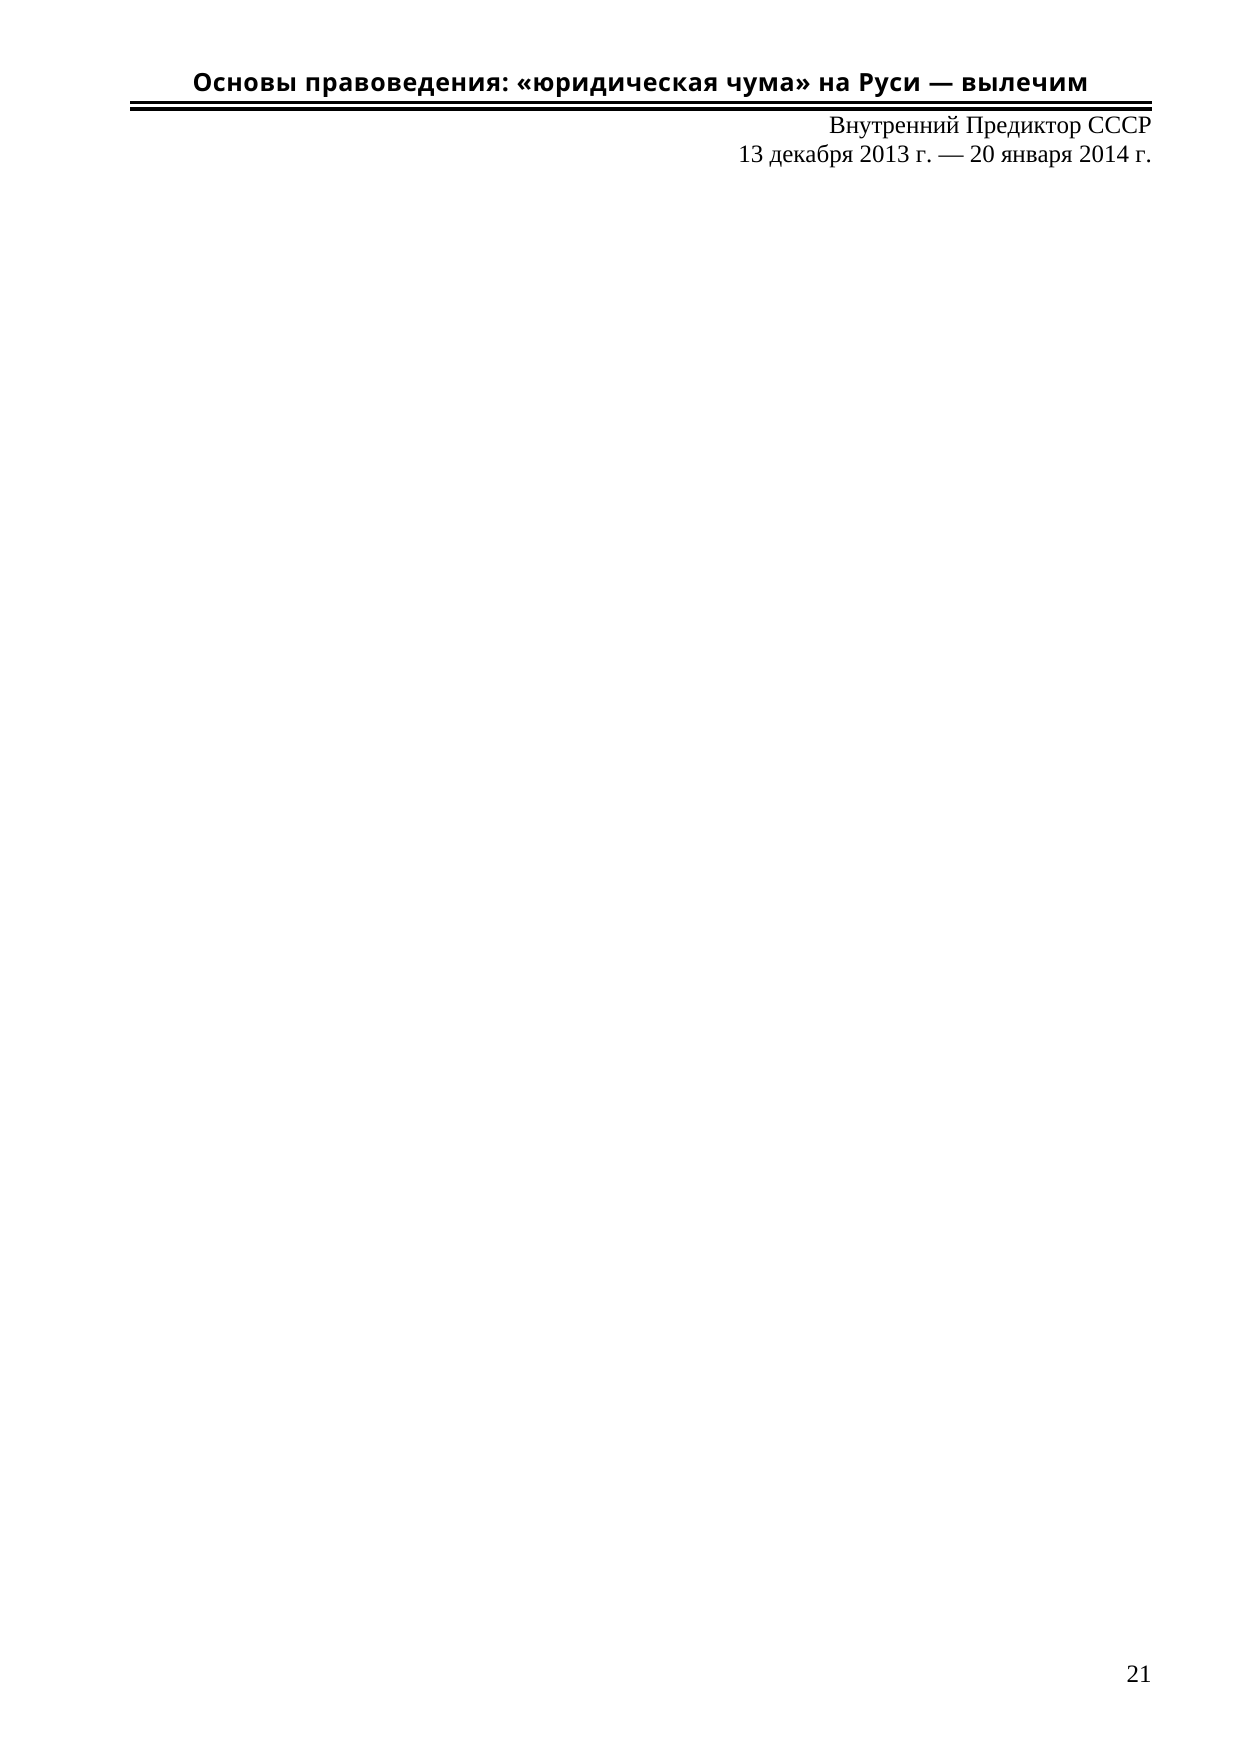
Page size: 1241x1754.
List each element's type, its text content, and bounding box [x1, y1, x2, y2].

text Внутренний Предиктор СССР 13 декабря 2013 г. — 20 января 2014 г. [130, 111, 1152, 168]
